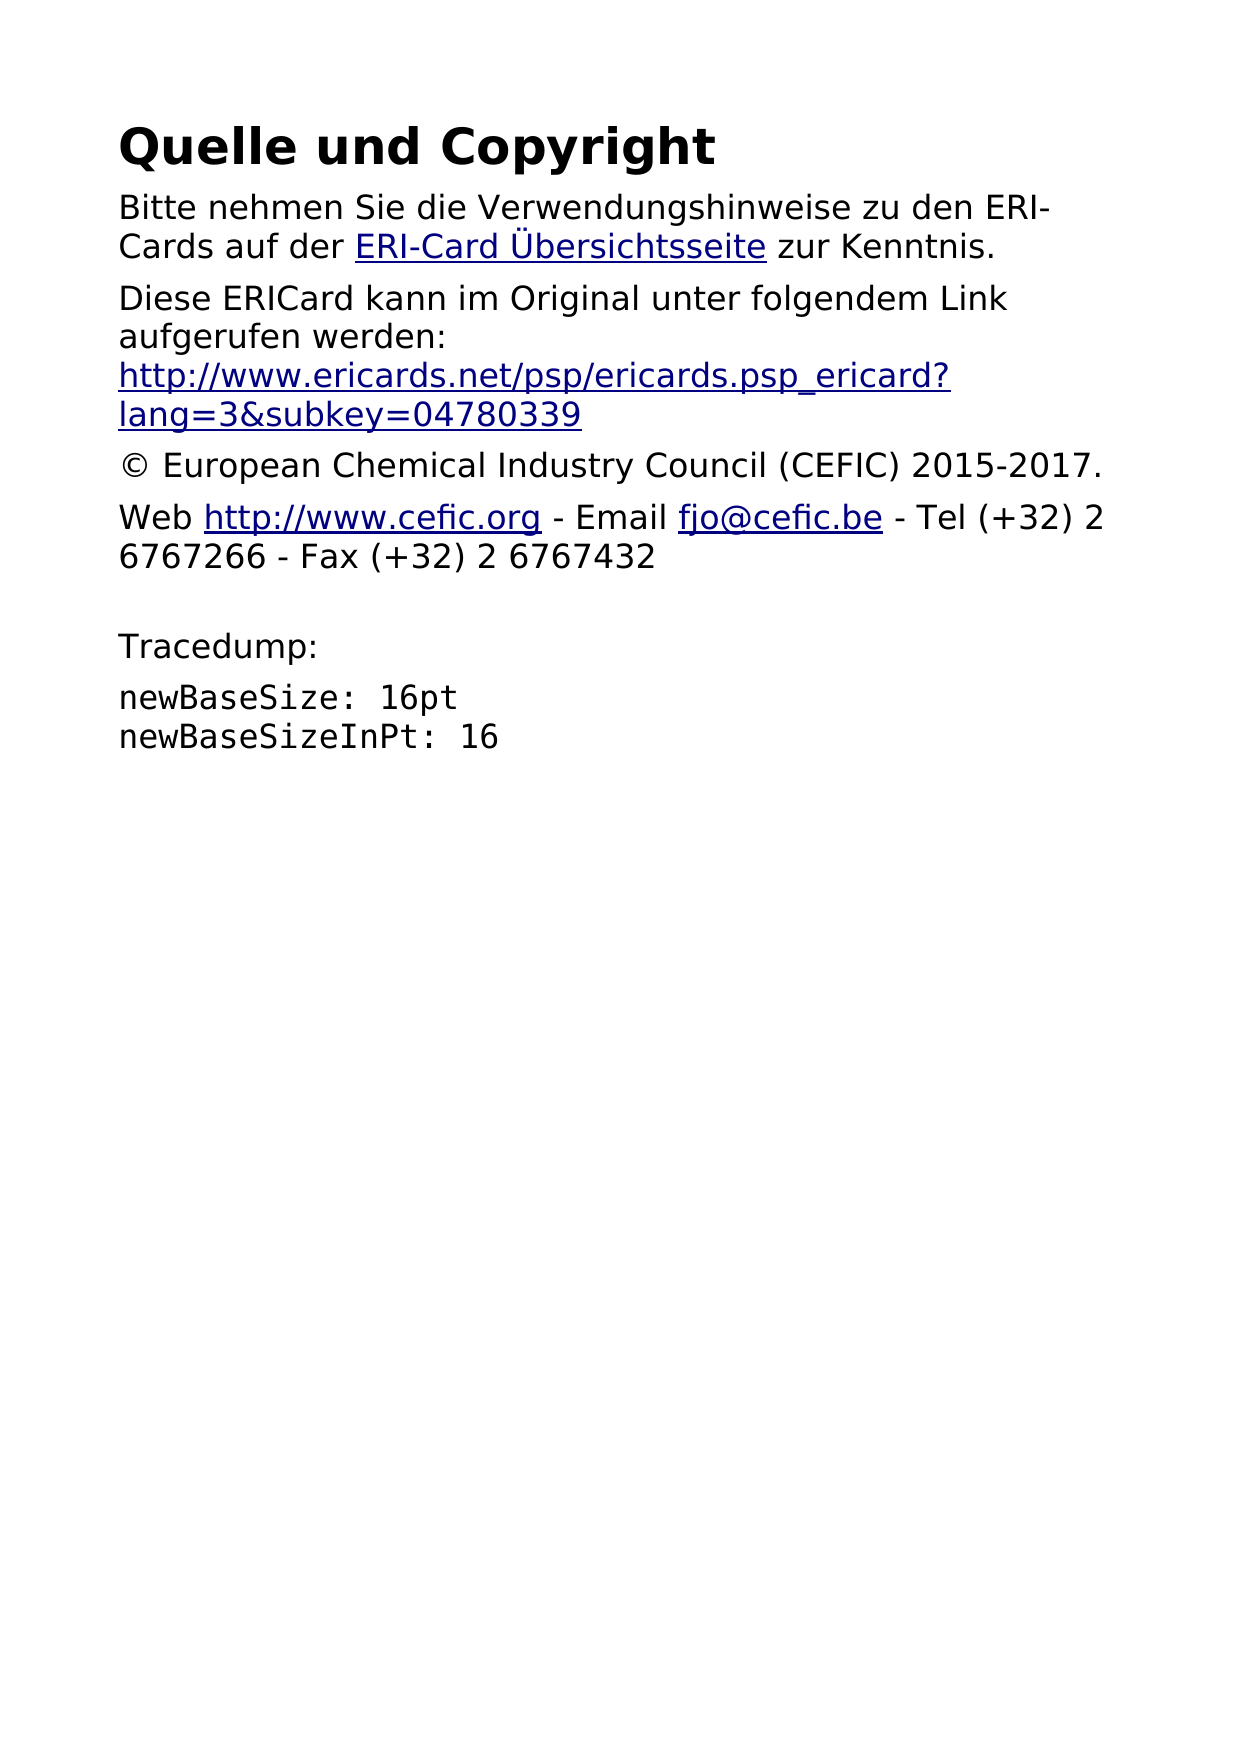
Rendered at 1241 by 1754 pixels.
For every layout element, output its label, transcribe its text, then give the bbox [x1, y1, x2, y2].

text Bitte nehmen Sie die Verwendungshinweise zu den ERI-Cards auf der ERI-Card Übersichtsseite zur Kenntnis. [118, 189, 1122, 267]
text newBaseSize: 16pt newBaseSizeInPt: 16 [118, 679, 1122, 756]
text Tracedump: [118, 588, 1122, 666]
text Web http://www.cefic.org - Email fjo@cefic.be - Tel (+32) 2 6767266 - Fax (+32) 2 6767432 [118, 498, 1122, 576]
subtitle Quelle und Copyright [118, 118, 1122, 176]
text Diese ERICard kann im Original unter folgendem Link aufgerufen werden: http://www.ericards.net/psp/ericards.psp_ericard?lang=3&subkey=04780339 [118, 279, 1122, 434]
text © European Chemical Industry Council (CEFIC) 2015-2017. [118, 447, 1122, 486]
